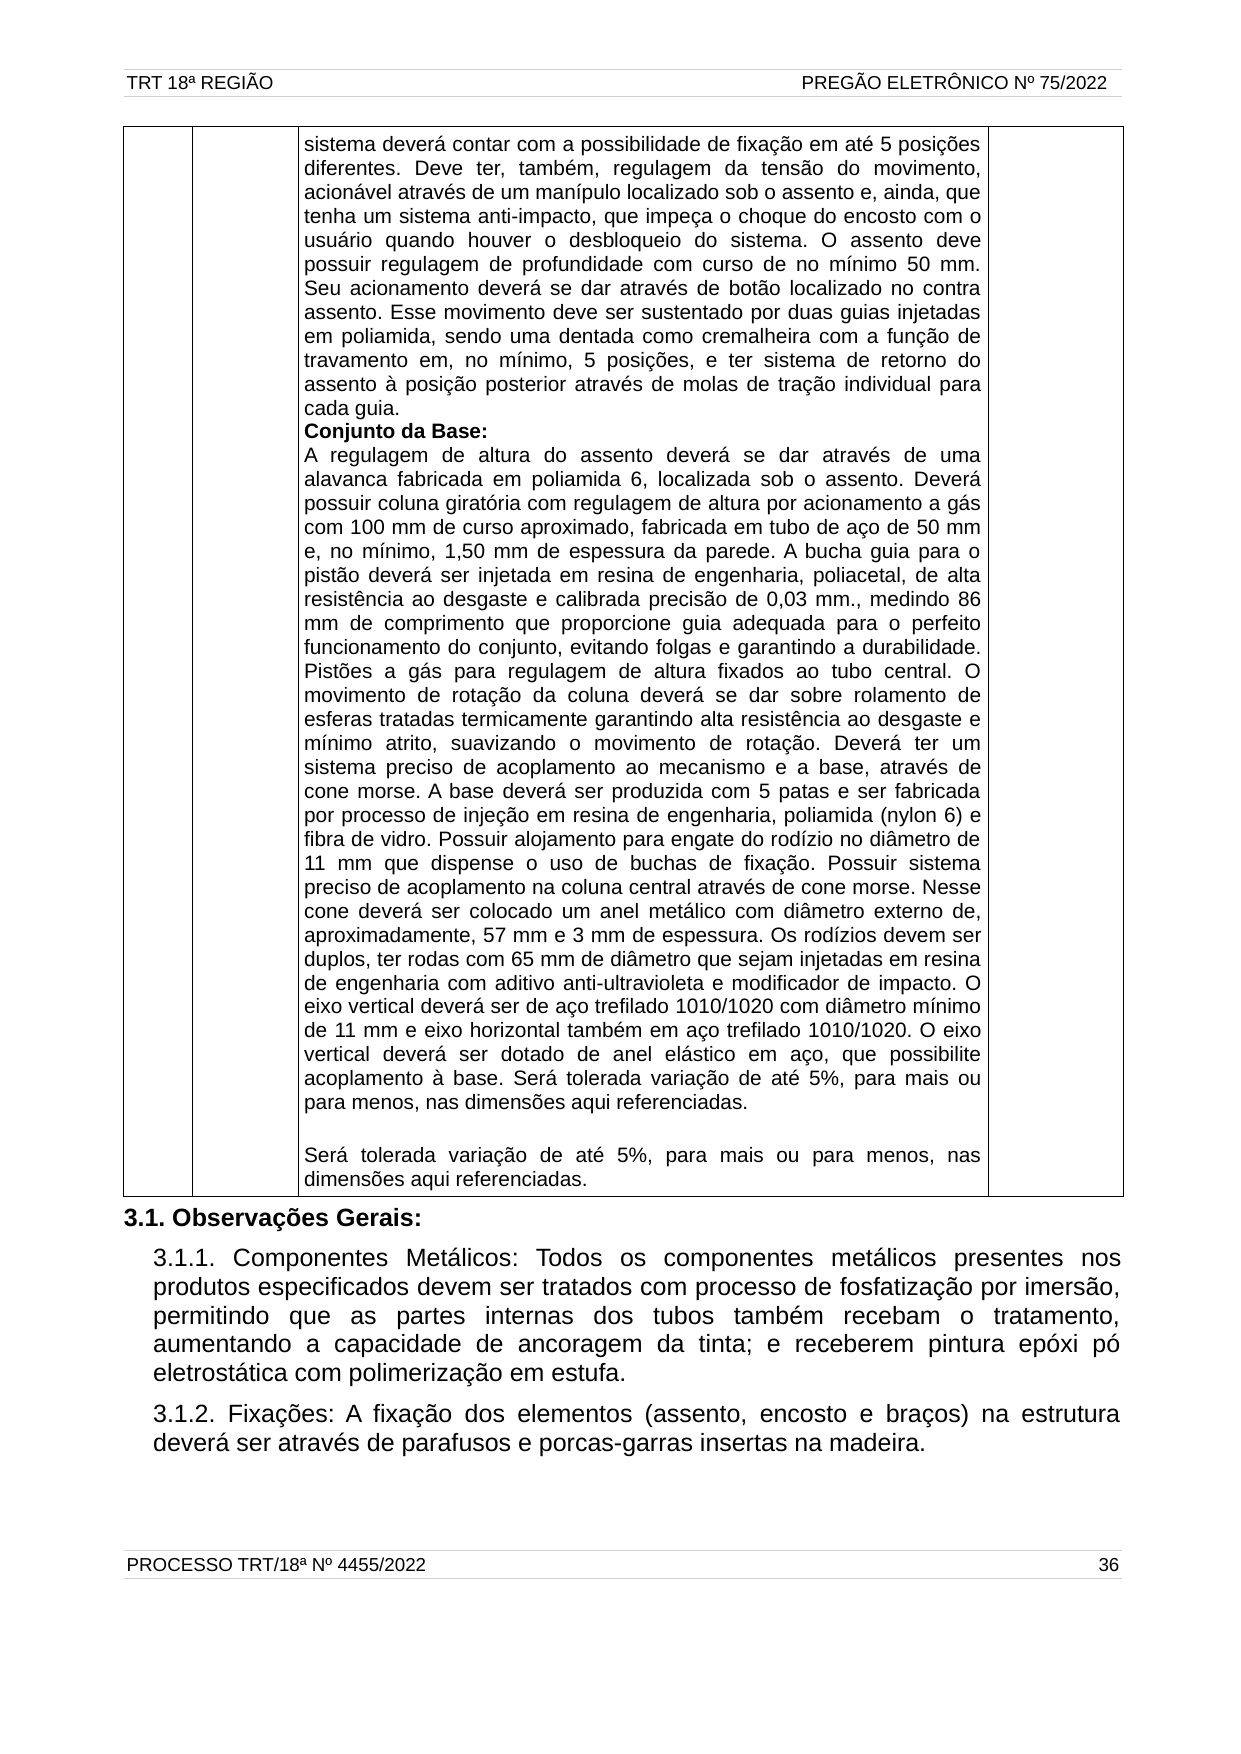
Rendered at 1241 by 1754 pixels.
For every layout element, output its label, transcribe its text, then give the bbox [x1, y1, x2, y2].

text 3.1. Observações Gerais: [123, 1202, 1122, 1231]
table_cell [989, 127, 1123, 1196]
text 3.1.1. Componentes Metálicos: Todos os componentes metálicos presentes nos produtos especificados devem ser tratados com processo de fosfatização por imersão, permitindo que as partes internas dos tubos também recebam o tratamento, aumentando a capacidade de ancoragem da tinta; e receberem pintura epóxi pó eletrostática com polimerização em estufa. [153, 1243, 1122, 1387]
table_cell [193, 127, 298, 1196]
table_cell [124, 127, 192, 1196]
text 3.1.2. Fixações: A fixação dos elementos (assento, encosto e braços) na estrutura deverá ser através de parafusos e porcas-garras insertas na madeira. [153, 1399, 1122, 1456]
table_cell sistema deverá contar com a possibilidade de fixação em até 5 posições diferentes. Deve ter, também, regulagem da tensão do movimento, acionável através de um manípulo localizado sob o assento e, ainda, que tenha um sistema anti-impacto, que impeça o choque do encosto com o usuário quando houver o desbloqueio do sistema. O assento deve possuir regulagem de profundidade com curso de no mínimo 50 mm. Seu acionamento deverá se dar através de botão localizado no contra assento. Esse movimento deve ser sustentado por duas guias injetadas em poliamida, sendo uma dentada como cremalheira com a função de travamento em, no mínimo, 5 posições, e ter sistema de retorno do assento à posição posterior através de molas de tração individual para cada guia. Conjunto da Base: A regulagem de altura do assento deverá se dar através de uma alavanca fabricada em poliamida 6, localizada sob o assento. Deverá possuir coluna giratória com regulagem de altura por acionamento a gás com 100 mm de curso aproximado, fabricada em tubo de aço de 50 mm e, no mínimo, 1,50 mm de espessura da parede. A bucha guia para o pistão deverá ser injetada em resina de engenharia, poliacetal, de alta resistência ao desgaste e calibrada precisão de 0,03 mm., medindo 86 mm de comprimento que proporcione guia adequada para o perfeito funcionamento do conjunto, evitando folgas e garantindo a durabilidade. Pistões a gás para regulagem de altura fixados ao tubo central. O movimento de rotação da coluna deverá se dar sobre rolamento de esferas tratadas termicamente garantindo alta resistência ao desgaste e mínimo atrito, suavizando o movimento de rotação. Deverá ter um sistema preciso de acoplamento ao mecanismo e a base, através de cone morse. A base deverá ser produzida com 5 patas e ser fabricada por processo de injeção em resina de engenharia, poliamida (nylon 6) e fibra de vidro. Possuir alojamento para engate do rodízio no diâmetro de 11 mm que dispense o uso de buchas de fixação. Possuir sistema preciso de acoplamento na coluna central através de cone morse. Nesse cone deverá ser colocado um anel metálico com diâmetro externo de, aproximadamente, 57 mm e 3 mm de espessura. Os rodízios devem ser duplos, ter rodas com 65 mm de diâmetro que sejam injetadas em resina de engenharia com aditivo anti-ultravioleta e modificador de impacto. O eixo vertical deverá ser de aço trefilado 1010/1020 com diâmetro mínimo de 11 mm e eixo horizontal também em aço trefilado 1010/1020. O eixo vertical deverá ser dotado de anel elástico em aço, que possibilite acoplamento à base. Será tolerada variação de até 5%, para mais ou para menos, nas dimensões aqui referenciadas. Será tolerada variação de até 5%, para mais ou para menos, nas dimensões aqui referenciadas. [299, 127, 988, 1196]
